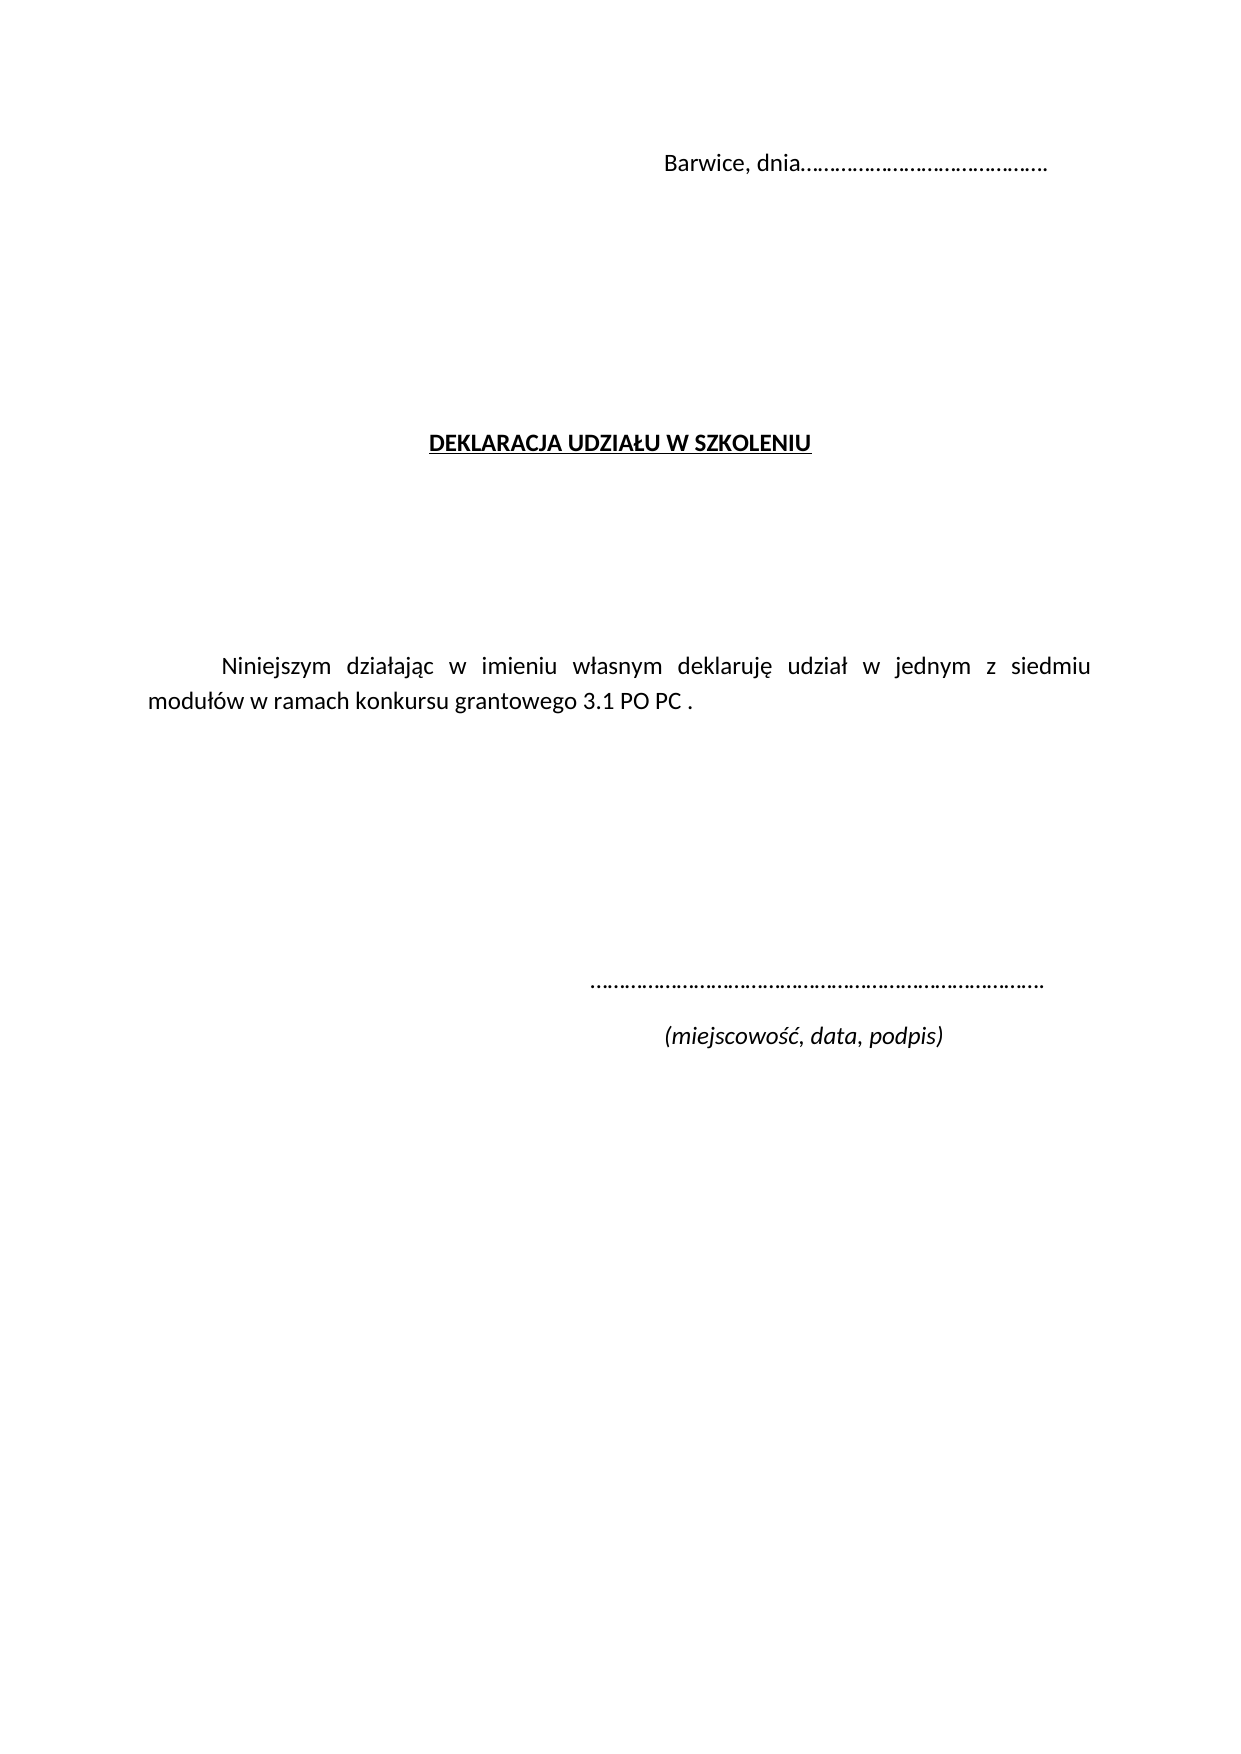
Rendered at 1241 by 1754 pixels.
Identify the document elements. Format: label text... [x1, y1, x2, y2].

text (miejscowość, data, podpis) [148, 1020, 1093, 1051]
text DEKLARACJA UDZIAŁU W SZKOLENIU [148, 427, 1093, 457]
text Barwice, dnia……………………………………. [664, 148, 1093, 178]
text ……………………………………………………………………. [148, 964, 1093, 995]
text Niniejszym działając w imieniu własnym deklaruję udział w jednym z siedmiu modułów w ramach konkursu grantowego 3.1 PO PC . [148, 650, 1093, 716]
